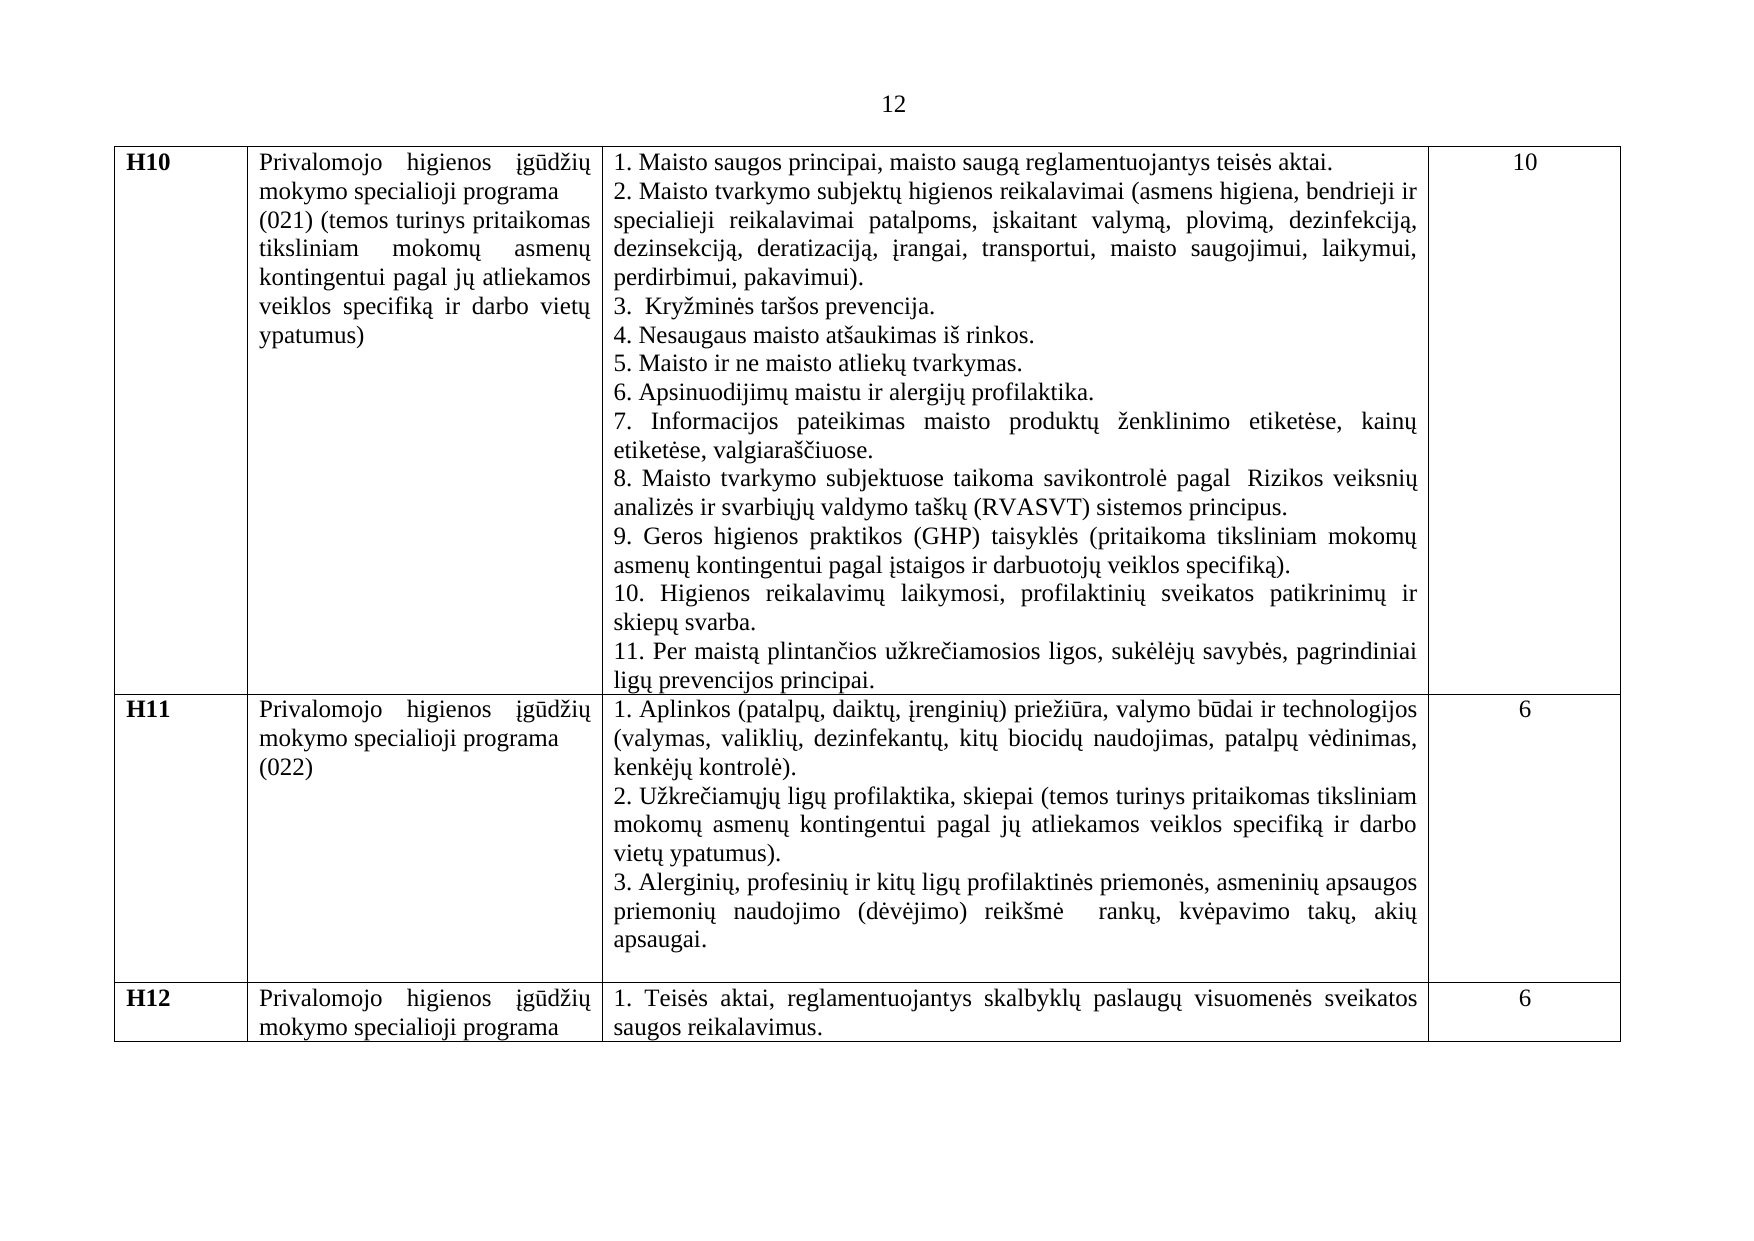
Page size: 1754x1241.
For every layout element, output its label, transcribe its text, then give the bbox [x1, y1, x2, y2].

table_cell 6 [1429, 695, 1620, 982]
table_cell Privalomojo higienos įgūdžių mokymo specialioji programa (022) [248, 695, 602, 982]
table_cell H10 [115, 147, 247, 693]
table_cell 6 [1429, 983, 1620, 1041]
table_cell 1. Teisės aktai, reglamentuojantys skalbyklų paslaugų visuomenės sveikatos saugos reikalavimus. [603, 983, 1428, 1041]
table_cell Privalomojo higienos įgūdžių mokymo specialioji programa [248, 983, 602, 1041]
table_cell H12 [115, 983, 247, 1041]
table_cell 1. Aplinkos (patalpų, daiktų, įrenginių) priežiūra, valymo būdai ir technologijos (valymas, valiklių, dezinfekantų, kitų biocidų naudojimas, patalpų vėdinimas, kenkėjų kontrolė). 2. Užkrečiamųjų ligų profilaktika, skiepai (temos turinys pritaikomas tiksliniam mokomų asmenų kontingentui pagal jų atliekamos veiklos specifiką ir darbo vietų ypatumus). 3. Alerginių, profesinių ir kitų ligų profilaktinės priemonės, asmeninių apsaugos priemonių naudojimo (dėvėjimo) reikšmė rankų, kvėpavimo takų, akių apsaugai. [603, 695, 1428, 982]
table_cell 10 [1429, 147, 1620, 693]
table_cell Privalomojo higienos įgūdžių mokymo specialioji programa (021) (temos turinys pritaikomas tiksliniam mokomų asmenų kontingentui pagal jų atliekamos veiklos specifiką ir darbo vietų ypatumus) [248, 147, 602, 693]
table_cell H11 [115, 695, 247, 982]
table_cell 1. Maisto saugos principai, maisto saugą reglamentuojantys teisės aktai. 2. Maisto tvarkymo subjektų higienos reikalavimai (asmens higiena, bendrieji ir specialieji reikalavimai patalpoms, įskaitant valymą, plovimą, dezinfekciją, dezinsekciją, deratizaciją, įrangai, transportui, maisto saugojimui, laikymui, perdirbimui, pakavimui). 3. Kryžminės taršos prevencija. 4. Nesaugaus maisto atšaukimas iš rinkos. 5. Maisto ir ne maisto atliekų tvarkymas. 6. Apsinuodijimų maistu ir alergijų profilaktika. 7. Informacijos pateikimas maisto produktų ženklinimo etiketėse, kainų etiketėse, valgiaraščiuose. 8. Maisto tvarkymo subjektuose taikoma savikontrolė pagal Rizikos veiksnių analizės ir svarbiųjų valdymo taškų (RVASVT) sistemos principus. 9. Geros higienos praktikos (GHP) taisyklės (pritaikoma tiksliniam mokomų asmenų kontingentui pagal įstaigos ir darbuotojų veiklos specifiką). 10. Higienos reikalavimų laikymosi, profilaktinių sveikatos patikrinimų ir skiepų svarba. 11. Per maistą plintančios užkrečiamosios ligos, sukėlėjų savybės, pagrindiniai ligų prevencijos principai. [603, 147, 1428, 693]
